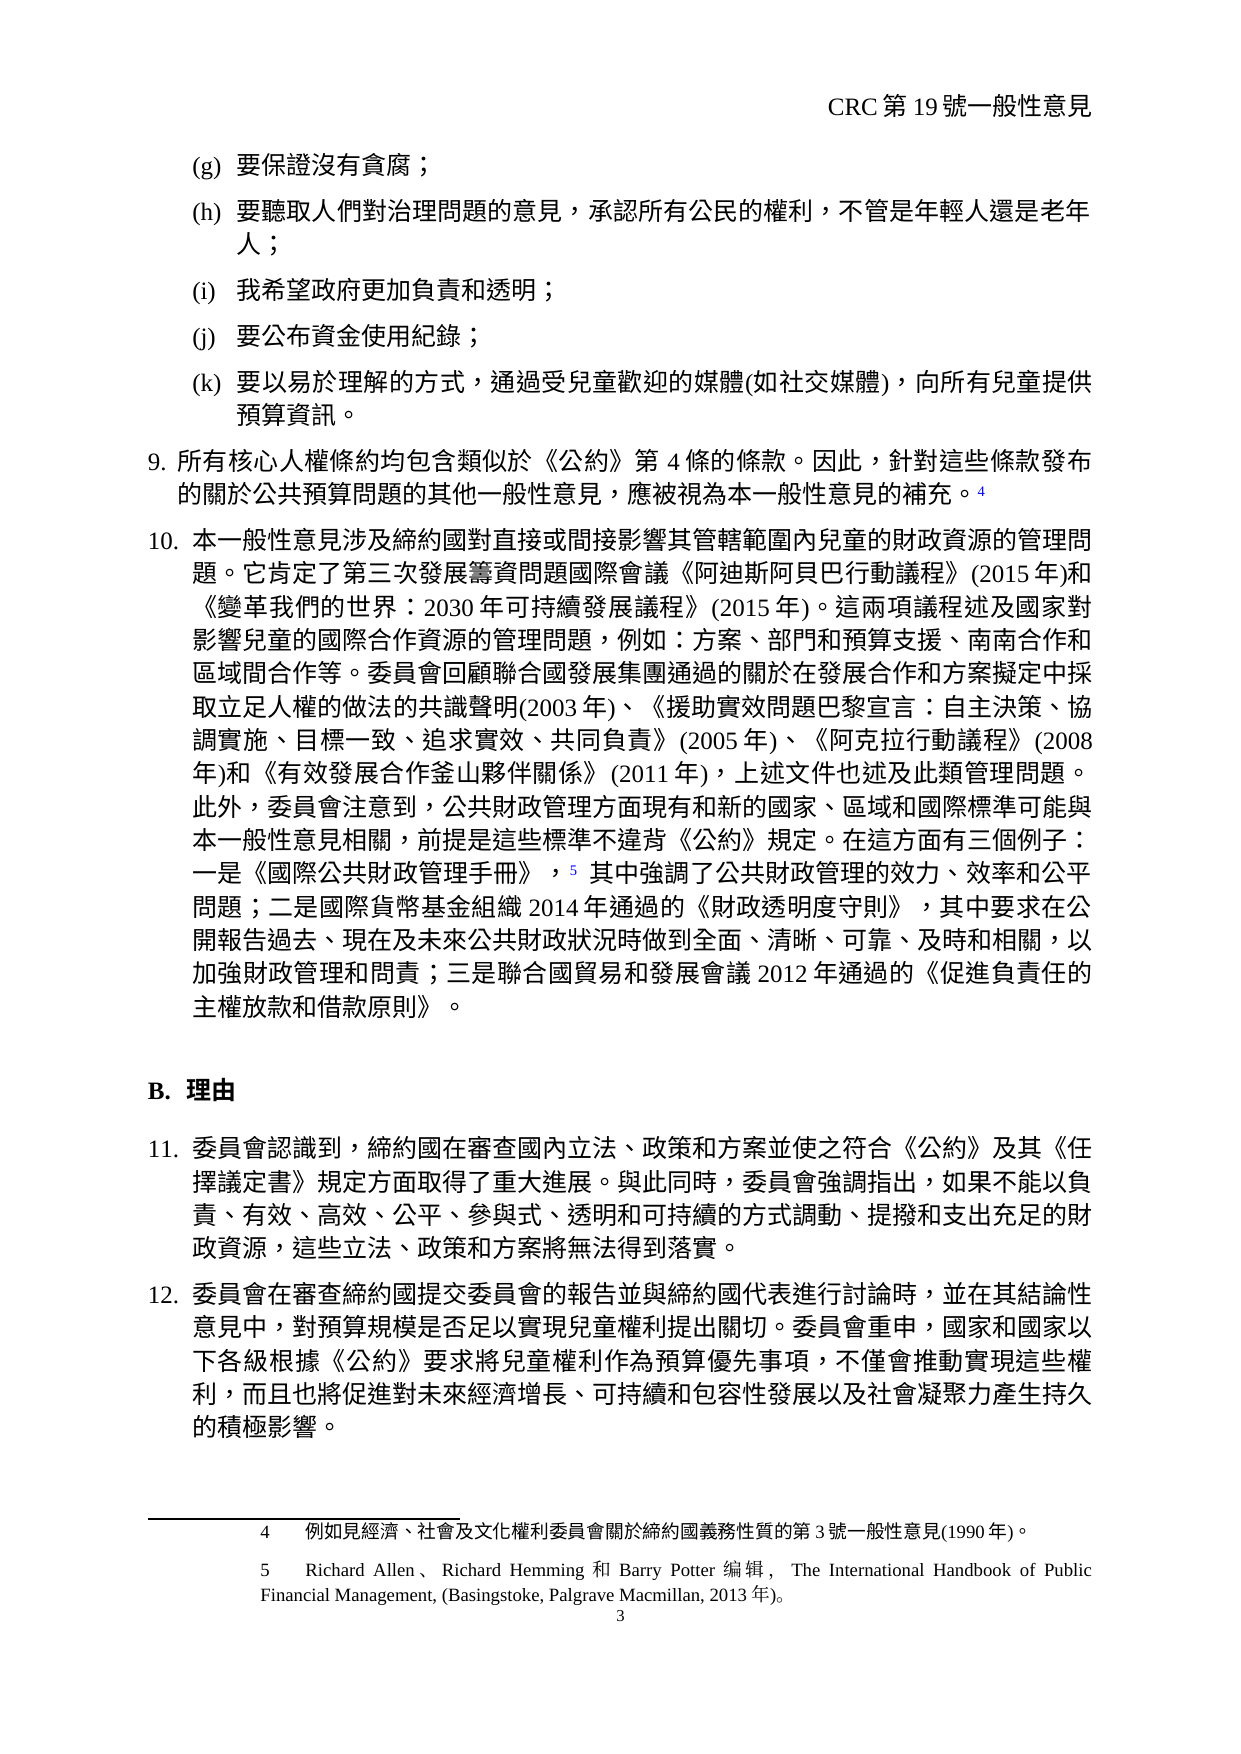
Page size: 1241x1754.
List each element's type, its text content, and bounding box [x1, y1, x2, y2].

list 我希望政府更加負責和透明； [192, 273, 1093, 306]
list 委員會認識到，締約國在審查國內立法、政策和方案並使之符合《公約》及其《任擇議定書》規定方面取得了重大進展。與此同時，委員會強調指出，如果不能以負責、有效、高效、公平、參與式、透明和可持續的方式調動、提撥和支出充足的財政資源，這些立法、政策和方案將無法得到落實。 [148, 1131, 1093, 1264]
list 要公布資金使用紀錄； [192, 318, 1093, 352]
list 要保證沒有貪腐； [192, 148, 1093, 181]
list Richard Allen、Richard Hemming和Barry Potter编辑，The International Handbook of Public Financial Management, (Basingstoke, Palgrave Macmillan, 2013年)。 [260, 1556, 1093, 1606]
text B. 理由 [148, 1073, 974, 1106]
list 委員會在審查締約國提交委員會的報告並與締約國代表進行討論時，並在其結論性意見中，對預算規模是否足以實現兒童權利提出關切。委員會重申，國家和國家以下各級根據《公約》要求將兒童權利作為預算優先事項，不僅會推動實現這些權利，而且也將促進對未來經濟增長、可持續和包容性發展以及社會凝聚力產生持久的積極影響。 [148, 1277, 1093, 1443]
list 要以易於理解的方式，通過受兒童歡迎的媒體(如社交媒體)，向所有兒童提供預算資訊。 [192, 364, 1093, 431]
list 本一般性意見涉及締約國對直接或間接影響其管轄範圍內兒童的財政資源的管理問題。它肯定了第三次發展籌資問題國際會議《阿迪斯阿貝巴行動議程》(2015年)和《變革我們的世界：2030年可持續發展議程》(2015年)。這兩項議程述及國家對影響兒童的國際合作資源的管理問題，例如：方案、部門和預算支援、南南合作和區域間合作等。委員會回顧聯合國發展集團通過的關於在發展合作和方案擬定中採取立足人權的做法的共識聲明(2003年)、《援助實效問題巴黎宣言：自主決策、協調實施、目標一致、追求實效、共同負責》(2005年)、《阿克拉行動議程》(2008年)和《有效發展合作釜山夥伴關係》(2011年)，上述文件也述及此類管理問題。此外，委員會注意到，公共財政管理方面現有和新的國家、區域和國際標準可能與本一般性意見相關，前提是這些標準不違背《公約》規定。在這方面有三個例子：一是《國際公共財政管理手冊》， 其中強調了公共財政管理的效力、效率和公平問題；二是國際貨幣基金組織2014年通過的《財政透明度守則》，其中要求在公開報告過去、現在及未來公共財政狀況時做到全面、清晰、可靠、及時和相關，以加強財政管理和問責；三是聯合國貿易和發展會議2012年通過的《促進負責任的主權放款和借款原則》。 [148, 523, 1093, 1023]
list 例如見經濟、社會及文化權利委員會關於締約國義務性質的第3號一般性意見(1990年)。 [260, 1519, 1092, 1544]
list 要聽取人們對治理問題的意見，承認所有公民的權利，不管是年輕人還是老年人； [192, 193, 1093, 260]
list 所有核心人權條約均包含類似於《公約》第4條的條款。因此，針對這些條款發布的關於公共預算問題的其他一般性意見，應被視為本一般性意見的補充。 [148, 443, 1093, 510]
